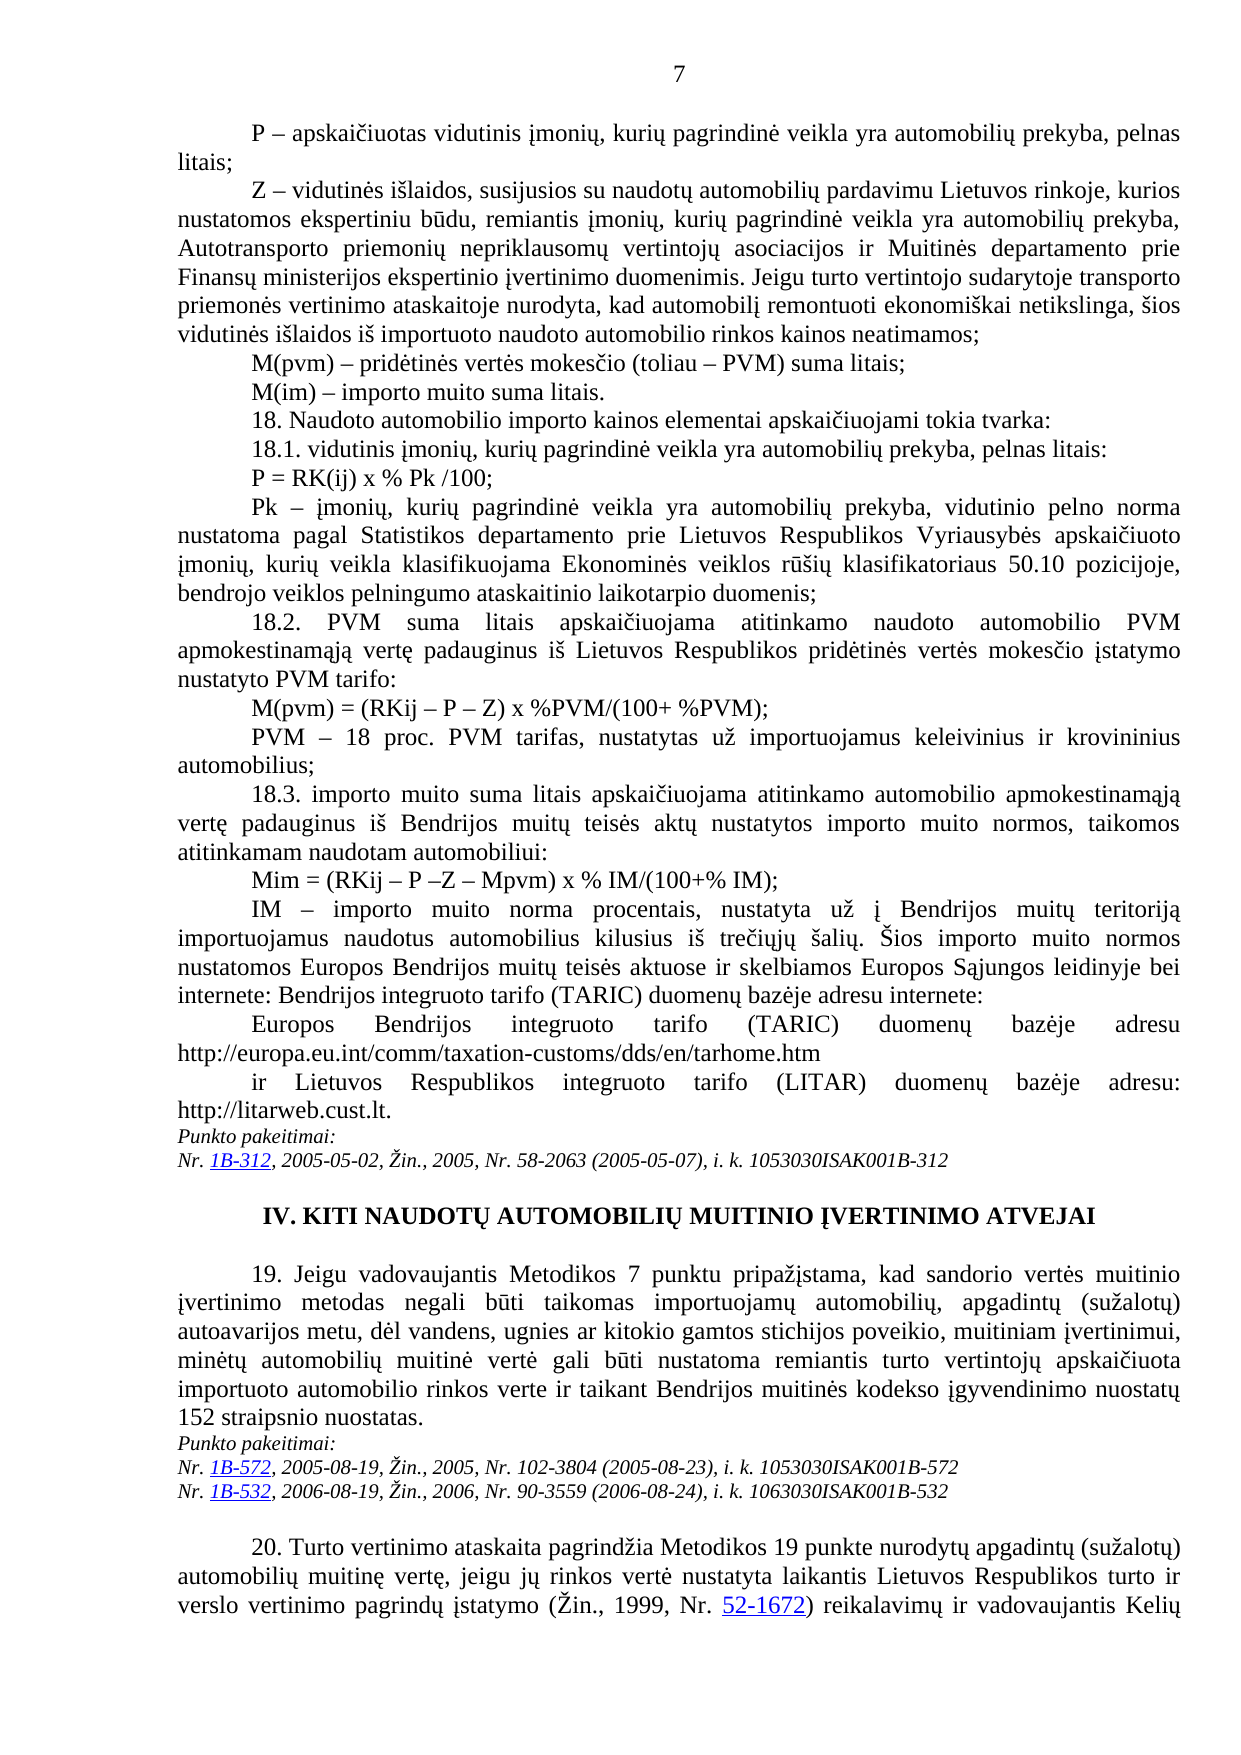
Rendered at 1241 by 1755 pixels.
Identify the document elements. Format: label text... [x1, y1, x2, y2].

text IV. KITI NAUDOTŲ AUTOMOBILIŲ MUITINIO ĮVERTINIMO ATVEJAI [177, 1201, 1181, 1230]
text P – apskaičiuotas vidutinis įmonių, kurių pagrindinė veikla yra automobilių prekyba, pelnas litais; [177, 118, 1181, 176]
text 19. Jeigu vadovaujantis Metodikos 7 punktu pripažįstama, kad sandorio vertės muitinio įvertinimo metodas negali būti taikomas importuojamų automobilių, apgadintų (sužalotų) autoavarijos metu, dėl vandens, ugnies ar kitokio gamtos stichijos poveikio, muitiniam įvertinimui, minėtų automobilių muitinė vertė gali būti nustatoma remiantis turto vertintojų apskaičiuota importuoto automobilio rinkos verte ir taikant Bendrijos muitinės kodekso įgyvendinimo nuostatų 152 straipsnio nuostatas. [177, 1259, 1181, 1431]
text Punkto pakeitimai: [177, 1431, 1181, 1455]
text M(im) – importo muito suma litais. [177, 377, 1181, 406]
text 18.1. vidutinis įmonių, kurių pagrindinė veikla yra automobilių prekyba, pelnas litais: [177, 434, 1181, 463]
text Nr. 1B-572, 2005-08-19, Žin., 2005, Nr. 102-3804 (2005-08-23), i. k. 1053030ISAK001B-572 [177, 1455, 1181, 1479]
text P = RK(ij) x % Pk /100; [177, 463, 1181, 492]
text Punkto pakeitimai: [177, 1124, 1181, 1148]
text Mim = (RKij – P –Z – Mpvm) x % IM/(100+% IM); [177, 866, 1181, 894]
text IM – importo muito norma procentais, nustatyta už į Bendrijos muitų teritoriją importuojamus naudotus automobilius kilusius iš trečiųjų šalių. Šios importo muito normos nustatomos Europos Bendrijos muitų teisės aktuose ir skelbiamos Europos Sąjungos leidinyje bei internete: Bendrijos integruoto tarifo (TARIC) duomenų bazėje adresu internete: [177, 894, 1181, 1009]
text 18. Naudoto automobilio importo kainos elementai apskaičiuojami tokia tvarka: [177, 406, 1181, 434]
text ir Lietuvos Respublikos integruoto tarifo (LITAR) duomenų bazėje adresu: http://litarweb.cust.lt. [177, 1067, 1181, 1124]
text 18.2. PVM suma litais apskaičiuojama atitinkamo naudoto automobilio PVM apmokestinamąją vertę padauginus iš Lietuvos Respublikos pridėtinės vertės mokesčio įstatymo nustatyto PVM tarifo: [177, 607, 1181, 693]
text M(pvm) – pridėtinės vertės mokesčio (toliau – PVM) suma litais; [177, 348, 1181, 377]
text Nr. 1B-312, 2005-05-02, Žin., 2005, Nr. 58-2063 (2005-05-07), i. k. 1053030ISAK001B-312 [177, 1148, 1181, 1172]
text Nr. 1B-532, 2006-08-19, Žin., 2006, Nr. 90-3559 (2006-08-24), i. k. 1063030ISAK001B-532 [177, 1479, 1181, 1503]
text M(pvm) = (RKij – P – Z) x %PVM/(100+ %PVM); [177, 693, 1181, 722]
text Europos Bendrijos integruoto tarifo (TARIC) duomenų bazėje adresu http://europa.eu.int/comm/taxation-customs/dds/en/tarhome.htm [177, 1009, 1181, 1067]
text Pk – įmonių, kurių pagrindinė veikla yra automobilių prekyba, vidutinio pelno norma nustatoma pagal Statistikos departamento prie Lietuvos Respublikos Vyriausybės apskaičiuoto įmonių, kurių veikla klasifikuojama Ekonominės veiklos rūšių klasifikatoriaus 50.10 pozicijoje, bendrojo veiklos pelningumo ataskaitinio laikotarpio duomenis; [177, 492, 1181, 607]
text 20. Turto vertinimo ataskaita pagrindžia Metodikos 19 punkte nurodytų apgadintų (sužalotų) automobilių muitinę vertę, jeigu jų rinkos vertė nustatyta laikantis Lietuvos Respublikos turto ir verslo vertinimo pagrindų įstatymo (Žin., 1999, Nr. 52-1672) reikalavimų ir vadovaujantis Kelių [177, 1532, 1181, 1618]
text Z – vidutinės išlaidos, susijusios su naudotų automobilių pardavimu Lietuvos rinkoje, kurios nustatomos ekspertiniu būdu, remiantis įmonių, kurių pagrindinė veikla yra automobilių prekyba, Autotransporto priemonių nepriklausomų vertintojų asociacijos ir Muitinės departamento prie Finansų ministerijos ekspertinio įvertinimo duomenimis. Jeigu turto vertintojo sudarytoje transporto priemonės vertinimo ataskaitoje nurodyta, kad automobilį remontuoti ekonomiškai netikslinga, šios vidutinės išlaidos iš importuoto naudoto automobilio rinkos kainos neatimamos; [177, 176, 1181, 348]
text PVM – 18 proc. PVM tarifas, nustatytas už importuojamus keleivinius ir krovininius automobilius; [177, 722, 1181, 779]
text 18.3. importo muito suma litais apskaičiuojama atitinkamo automobilio apmokestinamąją vertę padauginus iš Bendrijos muitų teisės aktų nustatytos importo muito normos, taikomos atitinkamam naudotam automobiliui: [177, 779, 1181, 866]
